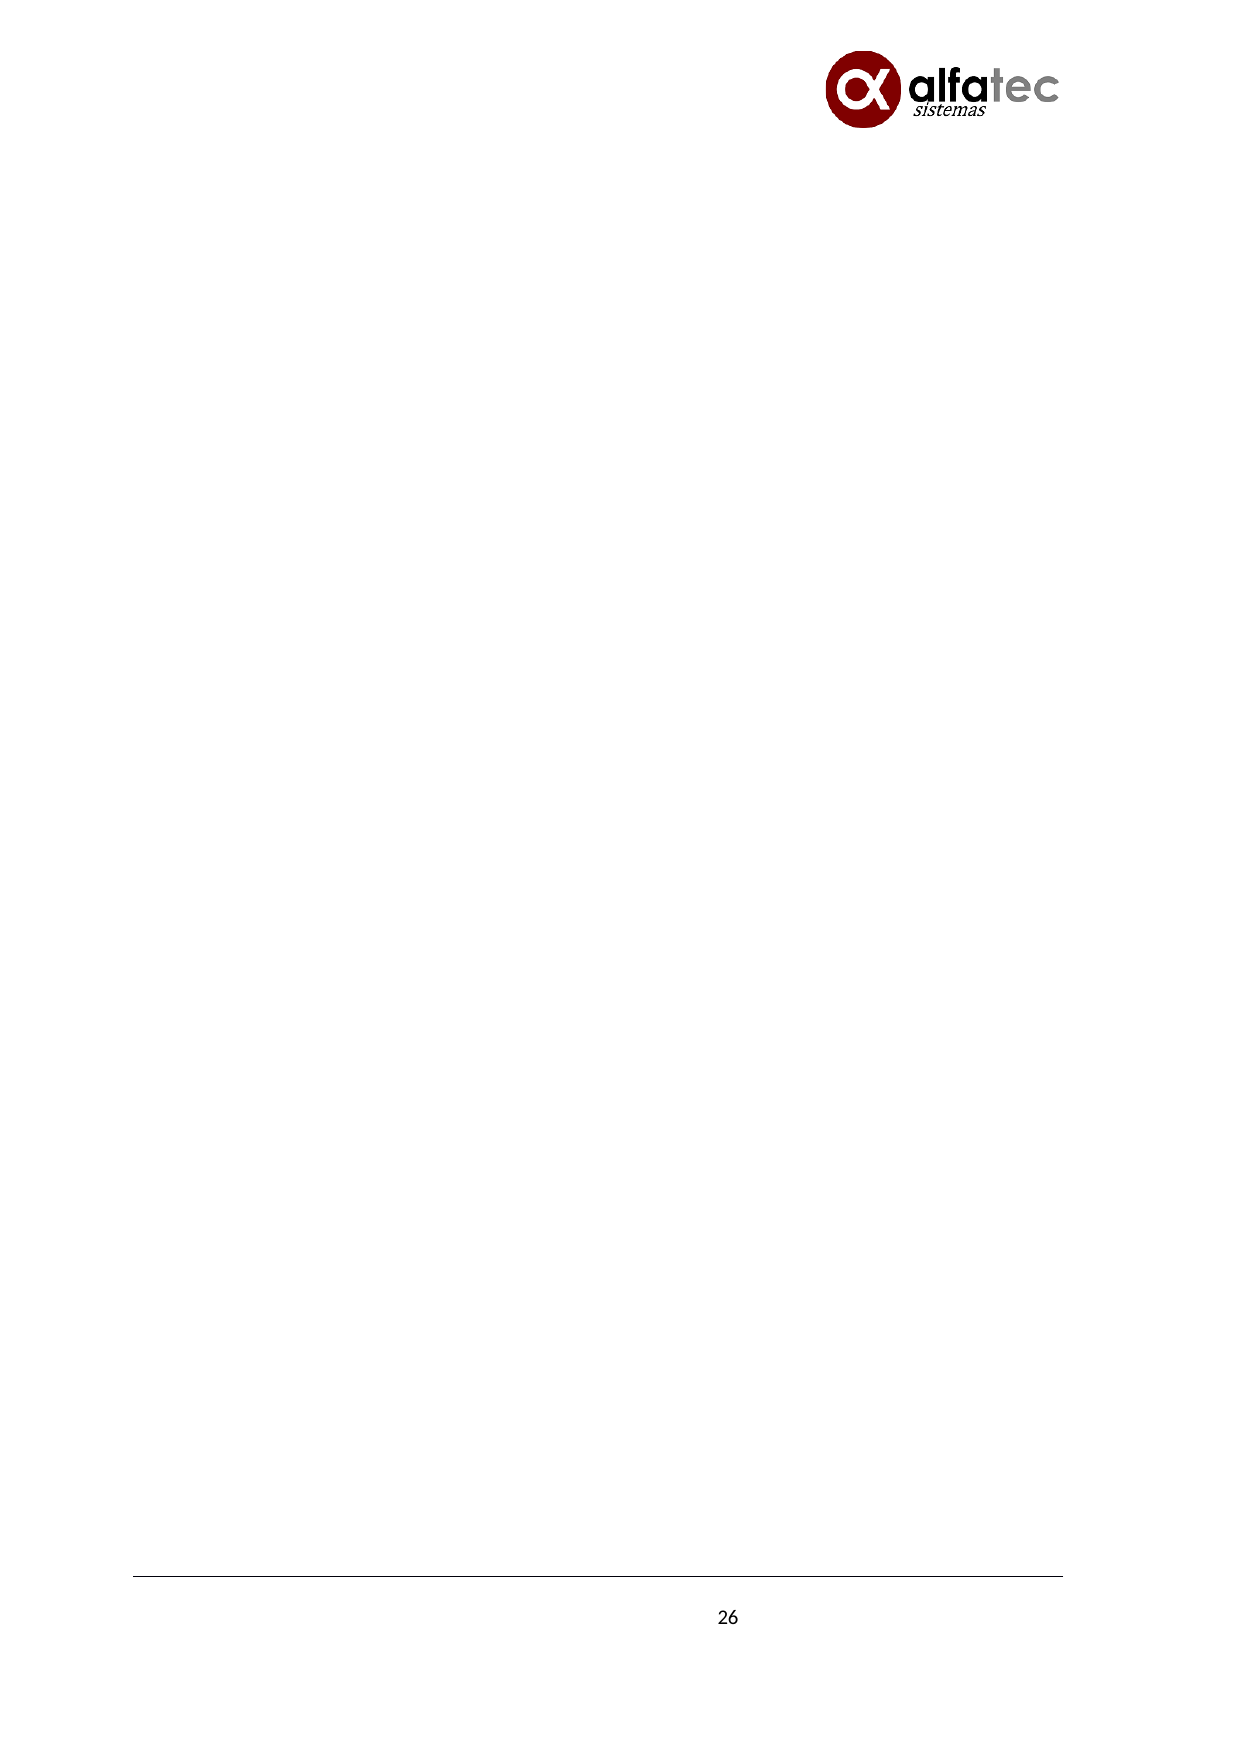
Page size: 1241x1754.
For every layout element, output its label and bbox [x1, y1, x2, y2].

picture [825, 51, 1061, 128]
